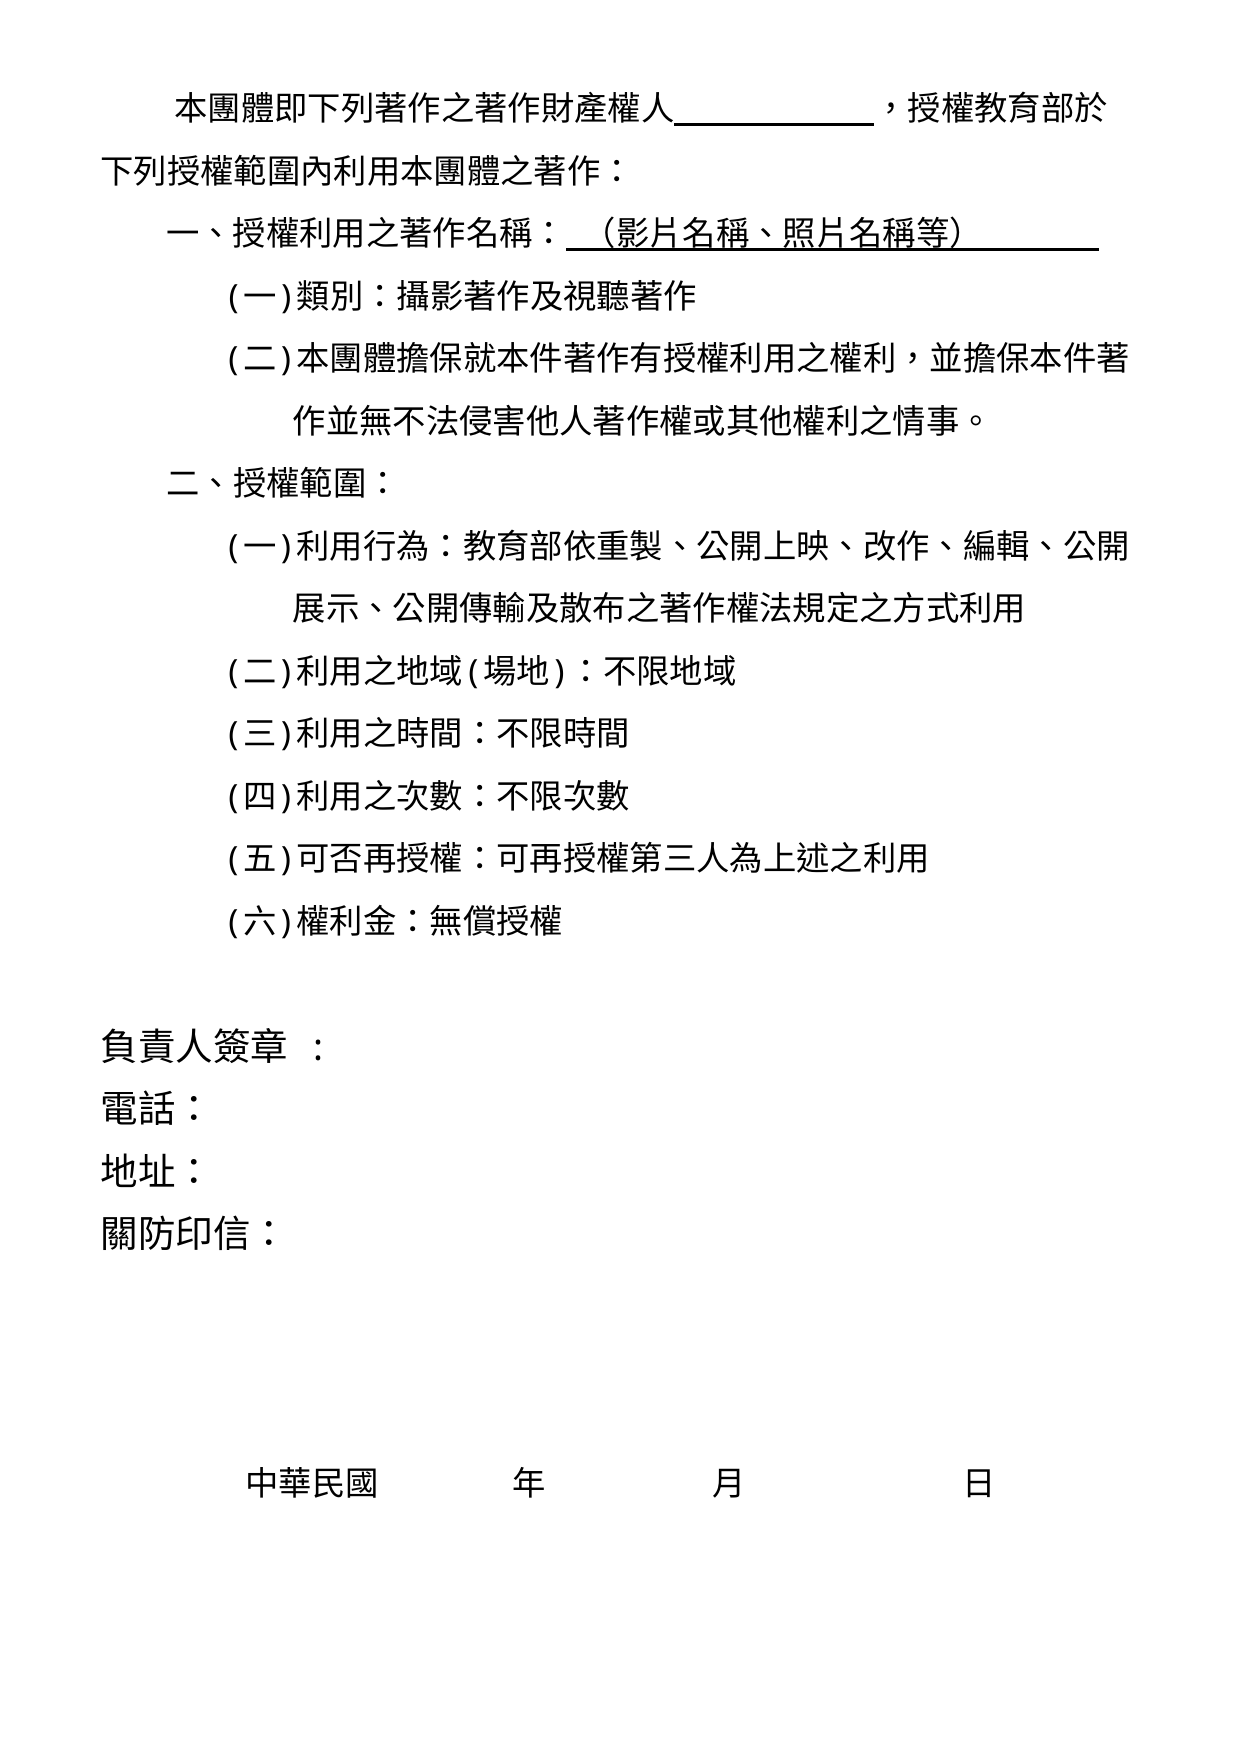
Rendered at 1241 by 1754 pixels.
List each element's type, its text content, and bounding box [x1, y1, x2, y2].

text 電話： [100, 1064, 1140, 1127]
text (一)利用行為：教育部依重製、公開上映、改作、編輯、公開展示、公開傳輸及散布之著作權法規定之方式利用 [223, 502, 1140, 627]
text 負責人簽章 : [100, 1002, 1140, 1064]
text 中華民國 年 月 日 [100, 1439, 1140, 1502]
text (六)權利金：無償授權 [223, 877, 1140, 939]
text (二)利用之地域(場地)：不限地域 [223, 627, 1140, 689]
text 地址： [100, 1127, 1140, 1189]
text (二)本團體擔保就本件著作有授權利用之權利，並擔保本件著作並無不法侵害他人著作權或其他權利之情事。 [223, 314, 1140, 439]
text (五)可否再授權：可再授權第三人為上述之利用 [223, 814, 1140, 877]
text 本團體即下列著作之著作財產權人 ，授權教育部於下列授權範圍內利用本團體之著作： [100, 64, 1140, 189]
text (一)類別：攝影著作及視聽著作 [223, 252, 1140, 314]
text 一、授權利用之著作名稱： （影片名稱、照片名稱等） [100, 189, 1140, 252]
text (三)利用之時間：不限時間 [223, 689, 1140, 752]
text 關防印信： [100, 1189, 1140, 1252]
text (四)利用之次數：不限次數 [223, 752, 1140, 814]
text 二、授權範圍： [166, 439, 1140, 502]
